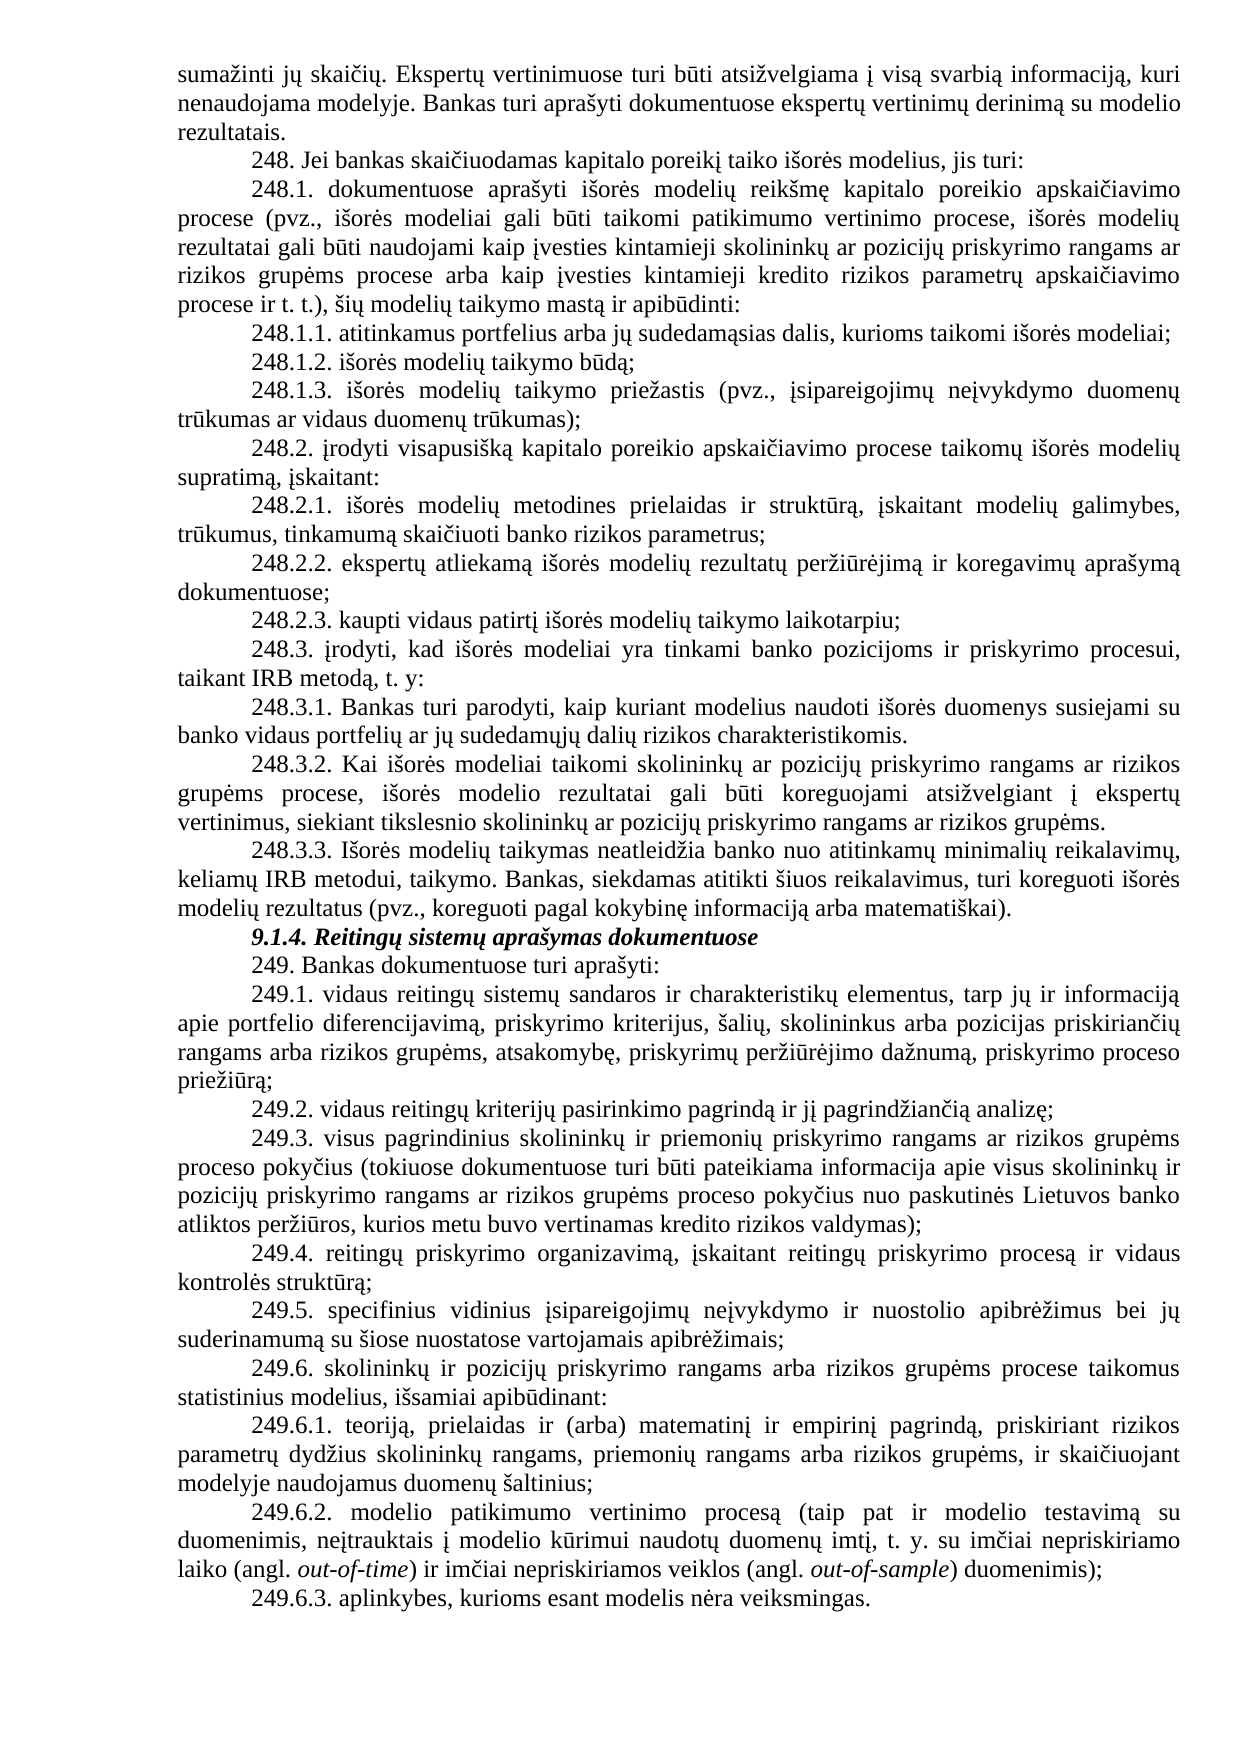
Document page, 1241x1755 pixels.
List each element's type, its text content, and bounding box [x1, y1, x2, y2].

text 248.3.1. Bankas turi parodyti, kaip kuriant modelius naudoti išorės duomenys susiejami su banko vidaus portfelių ar jų sudedamųjų dalių rizikos charakteristikomis. [177, 692, 1181, 749]
text 248.2.3. kaupti vidaus patirtį išorės modelių taikymo laikotarpiu; [177, 605, 1181, 634]
text 248.3. įrodyti, kad išorės modeliai yra tinkami banko pozicijoms ir priskyrimo procesui, taikant IRB metodą, t. y: [177, 634, 1181, 692]
text 248.1. dokumentuose aprašyti išorės modelių reikšmę kapitalo poreikio apskaičiavimo procese (pvz., išorės modeliai gali būti taikomi patikimumo vertinimo procese, išorės modelių rezultatai gali būti naudojami kaip įvesties kintamieji skolininkų ar pozicijų priskyrimo rangams ar rizikos grupėms procese arba kaip įvesties kintamieji kredito rizikos parametrų apskaičiavimo procese ir t. t.), šių modelių taikymo mastą ir apibūdinti: [177, 174, 1181, 318]
text 249. Bankas dokumentuose turi aprašyti: [177, 950, 1181, 979]
text 249.6.1. teoriją, prielaidas ir (arba) matematinį ir empirinį pagrindą, priskiriant rizikos parametrų dydžius skolininkų rangams, priemonių rangams arba rizikos grupėms, ir skaičiuojant modelyje naudojamus duomenų šaltinius; [177, 1410, 1181, 1497]
text 248.2. įrodyti visapusišką kapitalo poreikio apskaičiavimo procese taikomų išorės modelių supratimą, įskaitant: [177, 433, 1181, 490]
text 248.3.2. Kai išorės modeliai taikomi skolininkų ar pozicijų priskyrimo rangams ar rizikos grupėms procese, išorės modelio rezultatai gali būti koreguojami atsižvelgiant į ekspertų vertinimus, siekiant tikslesnio skolininkų ar pozicijų priskyrimo rangams ar rizikos grupėms. [177, 749, 1181, 835]
text 248.1.3. išorės modelių taikymo priežastis (pvz., įsipareigojimų neįvykdymo duomenų trūkumas ar vidaus duomenų trūkumas); [177, 375, 1181, 433]
text 249.1. vidaus reitingų sistemų sandaros ir charakteristikų elementus, tarp jų ir informaciją apie portfelio diferencijavimą, priskyrimo kriterijus, šalių, skolininkus arba pozicijas priskiriančių rangams arba rizikos grupėms, atsakomybę, priskyrimų peržiūrėjimo dažnumą, priskyrimo proceso priežiūrą; [177, 979, 1181, 1094]
text 248.1.2. išorės modelių taikymo būdą; [177, 347, 1181, 375]
text 9.1.4. Reitingų sistemų aprašymas dokumentuose [177, 922, 1181, 950]
text 249.3. visus pagrindinius skolininkų ir priemonių priskyrimo rangams ar rizikos grupėms proceso pokyčius (tokiuose dokumentuose turi būti pateikiama informacija apie visus skolininkų ir pozicijų priskyrimo rangams ar rizikos grupėms proceso pokyčius nuo paskutinės Lietuvos banko atliktos peržiūros, kurios metu buvo vertinamas kredito rizikos valdymas); [177, 1123, 1181, 1238]
text sumažinti jų skaičių. Ekspertų vertinimuose turi būti atsižvelgiama į visą svarbią informaciją, kuri nenaudojama modelyje. Bankas turi aprašyti dokumentuose ekspertų vertinimų derinimą su modelio rezultatais. [177, 59, 1181, 145]
text 248.2.2. ekspertų atliekamą išorės modelių rezultatų peržiūrėjimą ir koregavimų aprašymą dokumentuose; [177, 548, 1181, 605]
text 249.6.2. modelio patikimumo vertinimo procesą (taip pat ir modelio testavimą su duomenimis, neįtrauktais į modelio kūrimui naudotų duomenų imtį, t. y. su imčiai nepriskiriamo laiko (angl. out-of-time) ir imčiai nepriskiriamos veiklos (angl. out-of-sample) duomenimis); [177, 1497, 1181, 1583]
text 248.3.3. Išorės modelių taikymas neatleidžia banko nuo atitinkamų minimalių reikalavimų, keliamų IRB metodui, taikymo. Bankas, siekdamas atitikti šiuos reikalavimus, turi koreguoti išorės modelių rezultatus (pvz., koreguoti pagal kokybinę informaciją arba matematiškai). [177, 835, 1181, 922]
text 249.6.3. aplinkybes, kurioms esant modelis nėra veiksmingas. [177, 1583, 1181, 1612]
text 248. Jei bankas skaičiuodamas kapitalo poreikį taiko išorės modelius, jis turi: [177, 145, 1181, 174]
text 248.1.1. atitinkamus portfelius arba jų sudedamąsias dalis, kurioms taikomi išorės modeliai; [177, 318, 1181, 347]
text 249.5. specifinius vidinius įsipareigojimų neįvykdymo ir nuostolio apibrėžimus bei jų suderinamumą su šiose nuostatose vartojamais apibrėžimais; [177, 1295, 1181, 1353]
text 249.4. reitingų priskyrimo organizavimą, įskaitant reitingų priskyrimo procesą ir vidaus kontrolės struktūrą; [177, 1238, 1181, 1295]
text 249.2. vidaus reitingų kriterijų pasirinkimo pagrindą ir jį pagrindžiančią analizę; [177, 1094, 1181, 1123]
text 248.2.1. išorės modelių metodines prielaidas ir struktūrą, įskaitant modelių galimybes, trūkumus, tinkamumą skaičiuoti banko rizikos parametrus; [177, 490, 1181, 548]
text 249.6. skolininkų ir pozicijų priskyrimo rangams arba rizikos grupėms procese taikomus statistinius modelius, išsamiai apibūdinant: [177, 1353, 1181, 1410]
